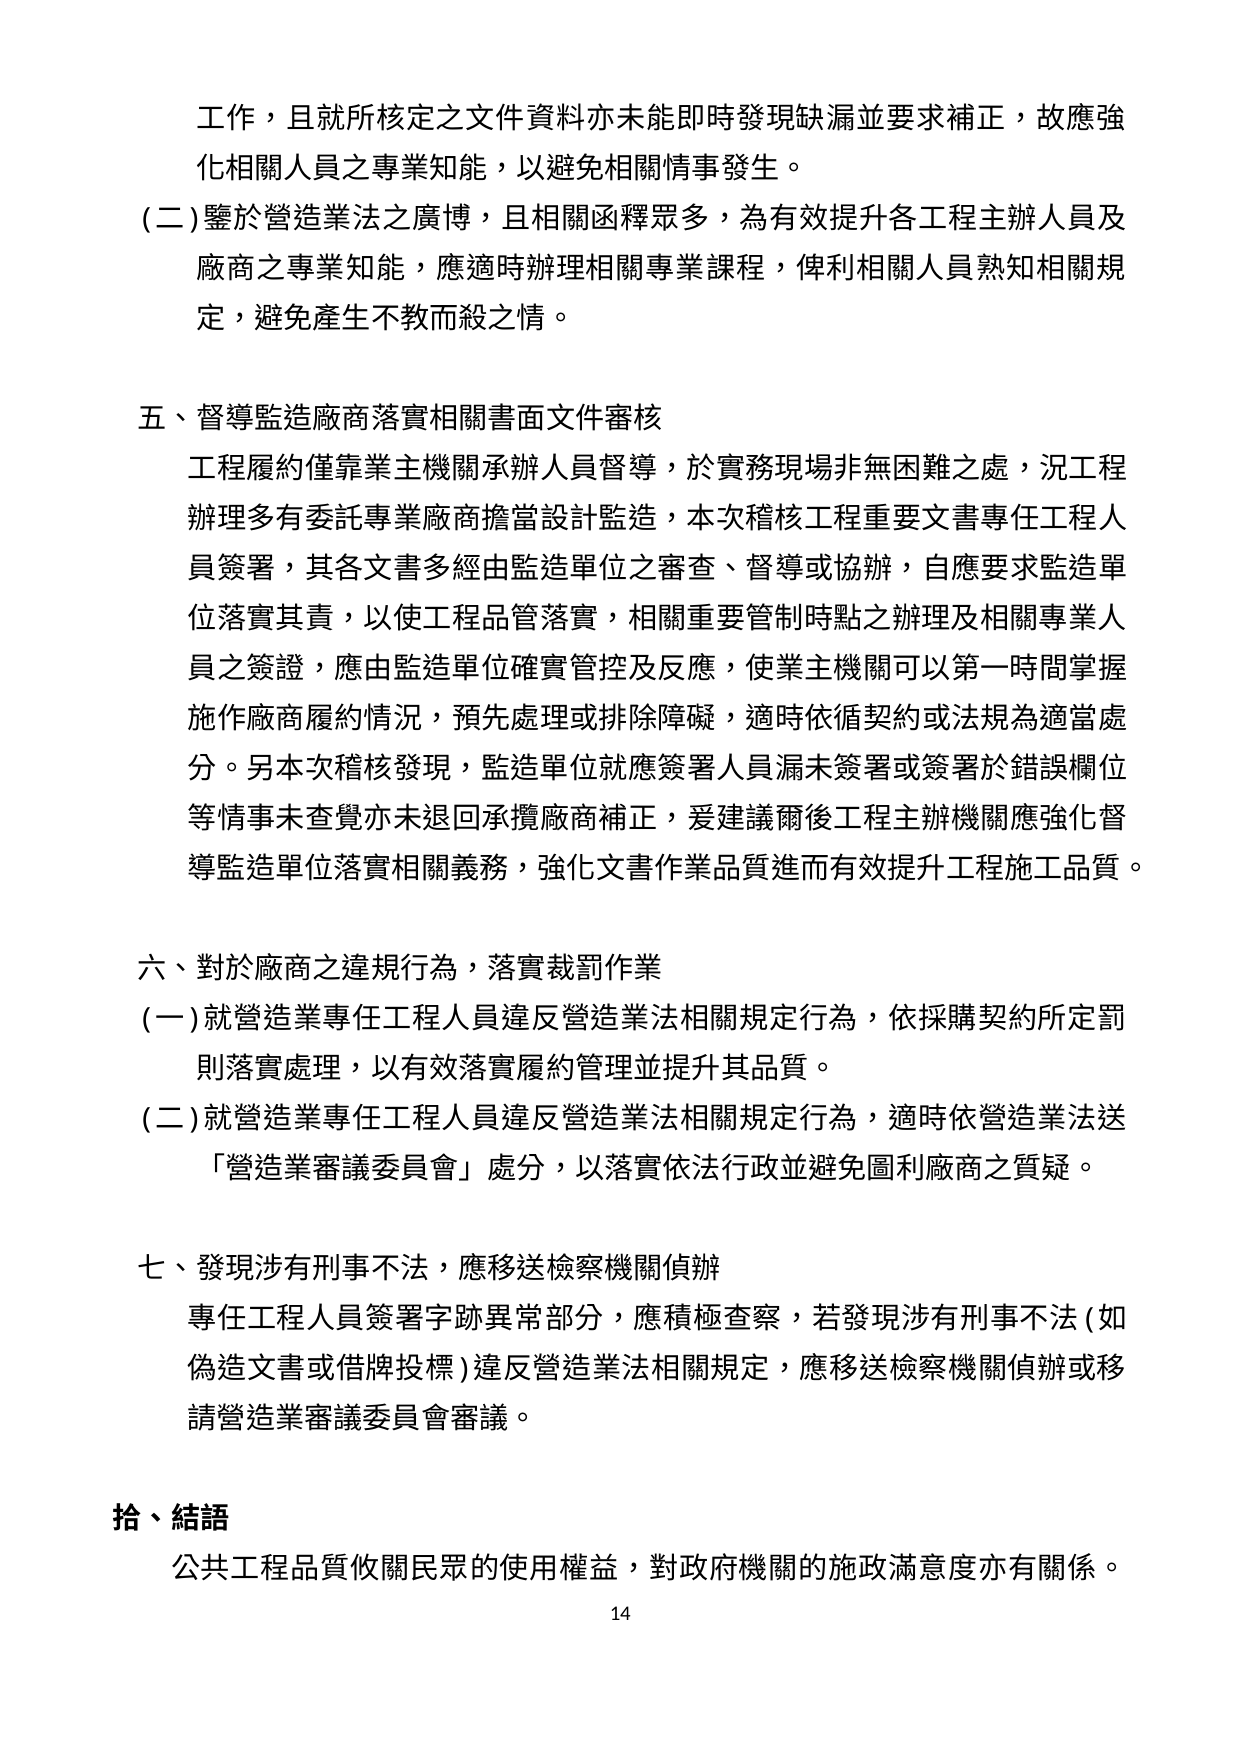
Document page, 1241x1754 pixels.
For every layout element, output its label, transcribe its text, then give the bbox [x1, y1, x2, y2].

text 七、發現涉有刑事不法，應移送檢察機關偵辦 [137, 1239, 1128, 1289]
text 工程履約僅靠業主機關承辦人員督導，於實務現場非無困難之處，況工程辦理多有委託專業廠商擔當設計監造，本次稽核工程重要文書專任工程人員簽署，其各文書多經由監造單位之審查、督導或協辦，自應要求監造單位落實其責，以使工程品管落實，相關重要管制時點之辦理及相關專業人員之簽證，應由監造單位確實管控及反應，使業主機關可以第一時間掌握施作廠商履約情況，預先處理或排除障礙，適時依循契約或法規為適當處分。另本次稽核發現，監造單位就應簽署人員漏未簽署或簽署於錯誤欄位等情事未查覺亦未退回承攬廠商補正，爰建議爾後工程主辦機關應強化督導監造單位落實相關義務，強化文書作業品質進而有效提升工程施工品質。 [187, 439, 1128, 889]
text (二)就營造業專任工程人員違反營造業法相關規定行為，適時依營造業法送「營造業審議委員會」處分，以落實依法行政並避免圖利廠商之質疑。 [137, 1089, 1128, 1189]
text 五、督導監造廠商落實相關書面文件審核 [137, 389, 1128, 439]
text 拾、結語 [112, 1489, 1128, 1539]
text 公共工程品質攸關民眾的使用權益，對政府機關的施政滿意度亦有關係。 [112, 1539, 1128, 1589]
text (一)就營造業專任工程人員違反營造業法相關規定行為，依採購契約所定罰則落實處理，以有效落實履約管理並提升其品質。 [137, 989, 1128, 1089]
text (二)鑒於營造業法之廣博，且相關函釋眾多，為有效提升各工程主辦人員及廠商之專業知能，應適時辦理相關專業課程，俾利相關人員熟知相關規定，避免產生不教而殺之情。 [137, 189, 1128, 339]
text 專任工程人員簽署字跡異常部分，應積極查察，若發現涉有刑事不法(如偽造文書或借牌投標)違反營造業法相關規定，應移送檢察機關偵辦或移請營造業審議委員會審議。 [187, 1289, 1128, 1439]
text 六、對於廠商之違規行為，落實裁罰作業 [137, 939, 1128, 989]
text 工作，且就所核定之文件資料亦未能即時發現缺漏並要求補正，故應強化相關人員之專業知能，以避免相關情事發生。 [137, 89, 1128, 189]
